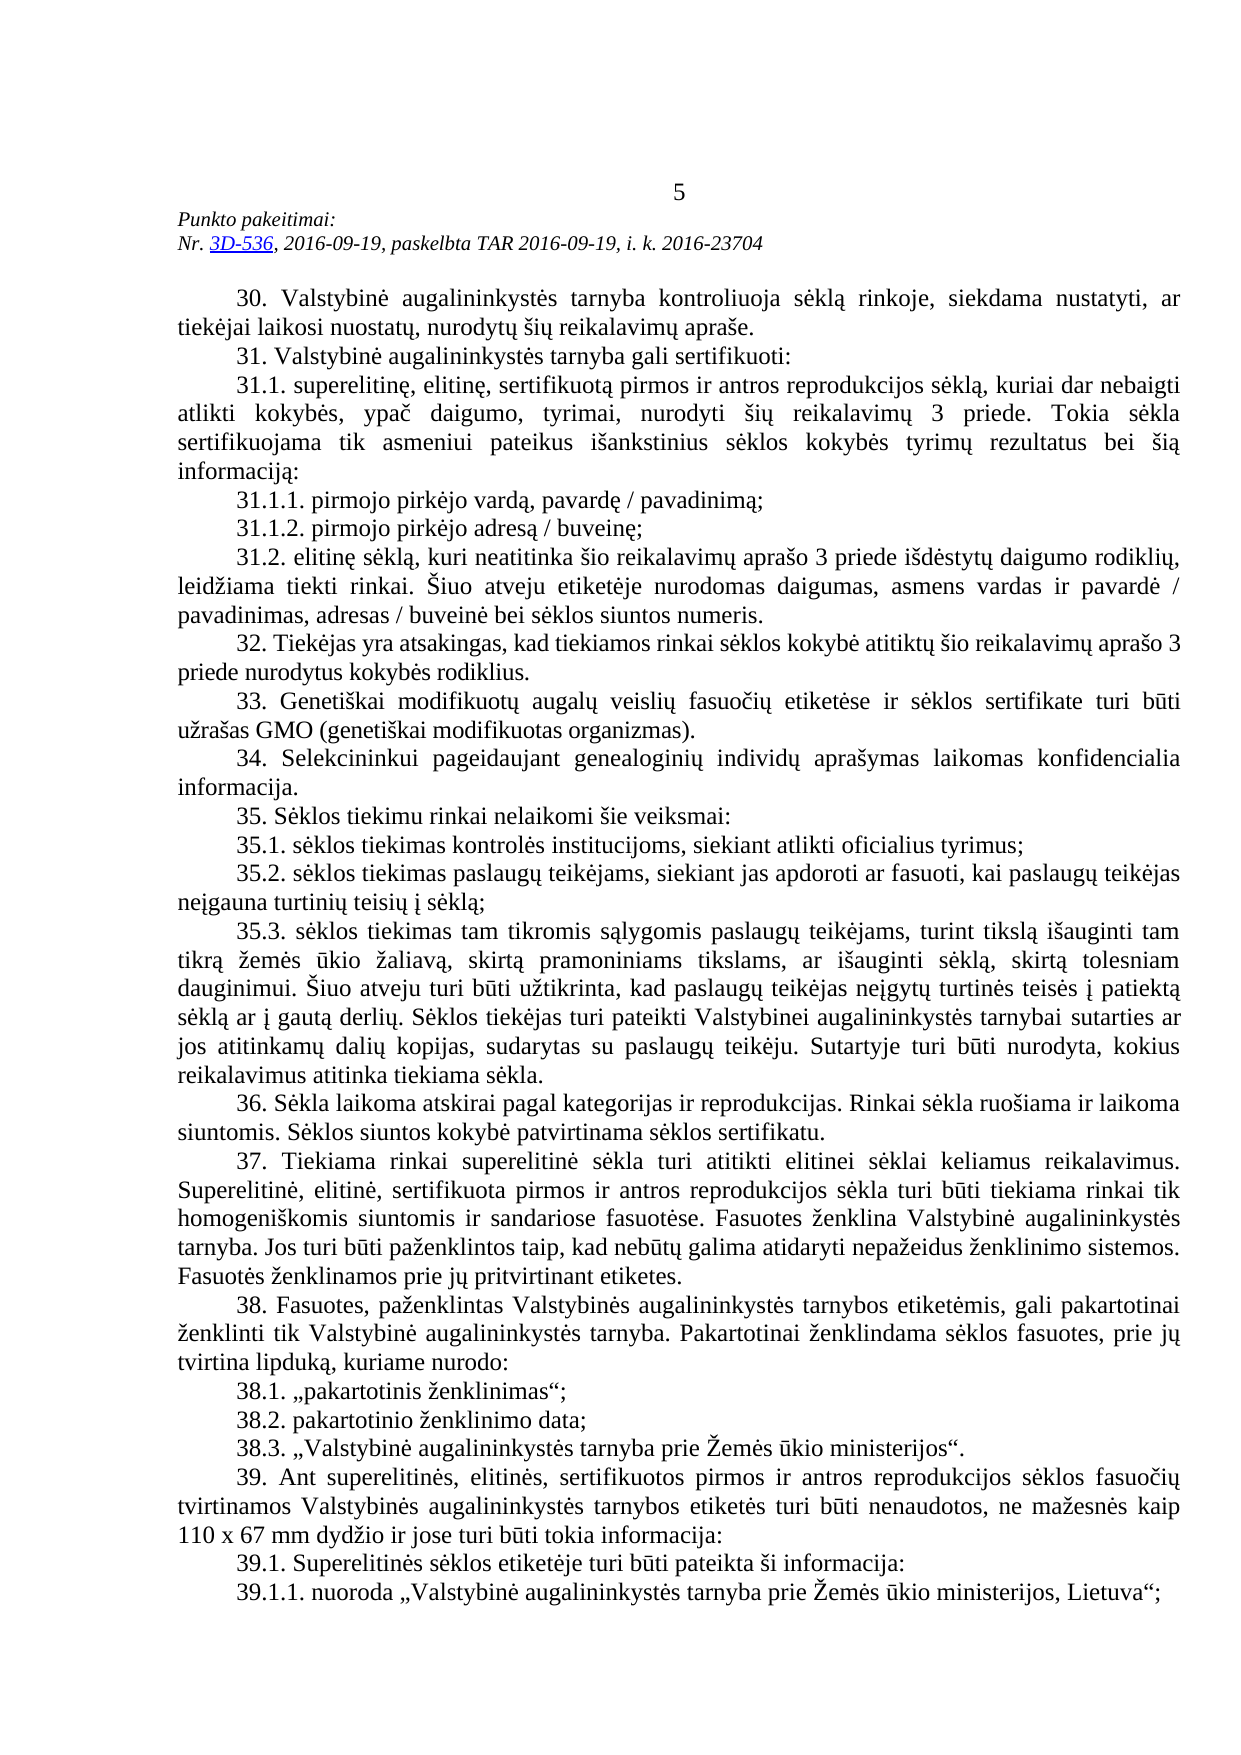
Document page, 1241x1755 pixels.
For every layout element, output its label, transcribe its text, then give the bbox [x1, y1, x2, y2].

text 34. Selekcininkui pageidaujant genealoginių individų aprašymas laikomas konfidencialia informacija. [177, 743, 1181, 801]
text 31.2. elitinę sėklą, kuri neatitinka šio reikalavimų aprašo 3 priede išdėstytų daigumo rodiklių, leidžiama tiekti rinkai. Šiuo atveju etiketėje nurodomas daigumas, asmens vardas ir pavardė / pavadinimas, adresas / buveinė bei sėklos siuntos numeris. [177, 542, 1181, 628]
text 38.3. „Valstybinė augalininkystės tarnyba prie Žemės ūkio ministerijos“. [177, 1433, 1181, 1462]
text 31.1. superelitinę, elitinę, sertifikuotą pirmos ir antros reprodukcijos sėklą, kuriai dar nebaigti atlikti kokybės, ypač daigumo, tyrimai, nurodyti šių reikalavimų 3 priede. Tokia sėkla sertifikuojama tik asmeniui pateikus išankstinius sėklos kokybės tyrimų rezultatus bei šią informaciją: [177, 370, 1181, 485]
text 31.1.2. pirmojo pirkėjo adresą / buveinę; [177, 513, 1181, 542]
text 35.2. sėklos tiekimas paslaugų teikėjams, siekiant jas apdoroti ar fasuoti, kai paslaugų teikėjas neįgauna turtinių teisių į sėklą; [177, 858, 1181, 916]
text 37. Tiekiama rinkai superelitinė sėkla turi atitikti elitinei sėklai keliamus reikalavimus. Superelitinė, elitinė, sertifikuota pirmos ir antros reprodukcijos sėkla turi būti tiekiama rinkai tik homogeniškomis siuntomis ir sandariose fasuotėse. Fasuotes ženklina Valstybinė augalininkystės tarnyba. Jos turi būti paženklintos taip, kad nebūtų galima atidaryti nepažeidus ženklinimo sistemos. Fasuotės ženklinamos prie jų pritvirtinant etiketes. [177, 1146, 1181, 1290]
text 35. Sėklos tiekimu rinkai nelaikomi šie veiksmai: [177, 801, 1181, 830]
text Nr. 3D-536, 2016-09-19, paskelbta TAR 2016-09-19, i. k. 2016-23704 [177, 231, 1181, 255]
text 35.1. sėklos tiekimas kontrolės institucijoms, siekiant atlikti oficialius tyrimus; [177, 830, 1181, 858]
text 39. Ant superelitinės, elitinės, sertifikuotos pirmos ir antros reprodukcijos sėklos fasuočių tvirtinamos Valstybinės augalininkystės tarnybos etiketės turi būti nenaudotos, ne mažesnės kaip 110 x 67 mm dydžio ir jose turi būti tokia informacija: [177, 1462, 1181, 1548]
text Punkto pakeitimai: [177, 207, 1181, 231]
text 39.1.1. nuoroda „Valstybinė augalininkystės tarnyba prie Žemės ūkio ministerijos, Lietuva“; [177, 1577, 1181, 1606]
text 33. Genetiškai modifikuotų augalų veislių fasuočių etiketėse ir sėklos sertifikate turi būti užrašas GMO (genetiškai modifikuotas organizmas). [177, 686, 1181, 743]
text 39.1. superelitinės sėklos etiketėje turi būti pateikta ši informacija: [177, 1548, 1181, 1577]
text 32. Tiekėjas yra atsakingas, kad tiekiamos rinkai sėklos kokybė atitiktų šio reikalavimų aprašo 3 priede nurodytus kokybės rodiklius. [177, 628, 1181, 686]
text 38.1. „pakartotinis ženklinimas“; [177, 1376, 1181, 1405]
text 38. Fasuotes, paženklintas Valstybinės augalininkystės tarnybos etiketėmis, gali pakartotinai ženklinti tik Valstybinė augalininkystės tarnyba. Pakartotinai ženklindama sėklos fasuotes, prie jų tvirtina lipduką, kuriame nurodo: [177, 1290, 1181, 1376]
text 38.2. pakartotinio ženklinimo data; [177, 1405, 1181, 1433]
text 30. Valstybinė augalininkystės tarnyba kontroliuoja sėklą rinkoje, siekdama nustatyti, ar tiekėjai laikosi nuostatų, nurodytų šių reikalavimų apraše. [177, 283, 1181, 341]
text 35.3. sėklos tiekimas tam tikromis sąlygomis paslaugų teikėjams, turint tikslą išauginti tam tikrą žemės ūkio žaliavą, skirtą pramoniniams tikslams, ar išauginti sėklą, skirtą tolesniam dauginimui. Šiuo atveju turi būti užtikrinta, kad paslaugų teikėjas neįgytų turtinės teisės į patiektą sėklą ar į gautą derlių. Sėklos tiekėjas turi pateikti Valstybinei augalininkystės tarnybai sutarties ar jos atitinkamų dalių kopijas, sudarytas su paslaugų teikėju. Sutartyje turi būti nurodyta, kokius reikalavimus atitinka tiekiama sėkla. [177, 916, 1181, 1088]
text 36. Sėkla laikoma atskirai pagal kategorijas ir reprodukcijas. Rinkai sėkla ruošiama ir laikoma siuntomis. Sėklos siuntos kokybė patvirtinama sėklos sertifikatu. [177, 1088, 1181, 1146]
text 31. Valstybinė augalininkystės tarnyba gali sertifikuoti: [177, 341, 1181, 370]
text 31.1.1. pirmojo pirkėjo vardą, pavardę / pavadinimą; [177, 485, 1181, 513]
